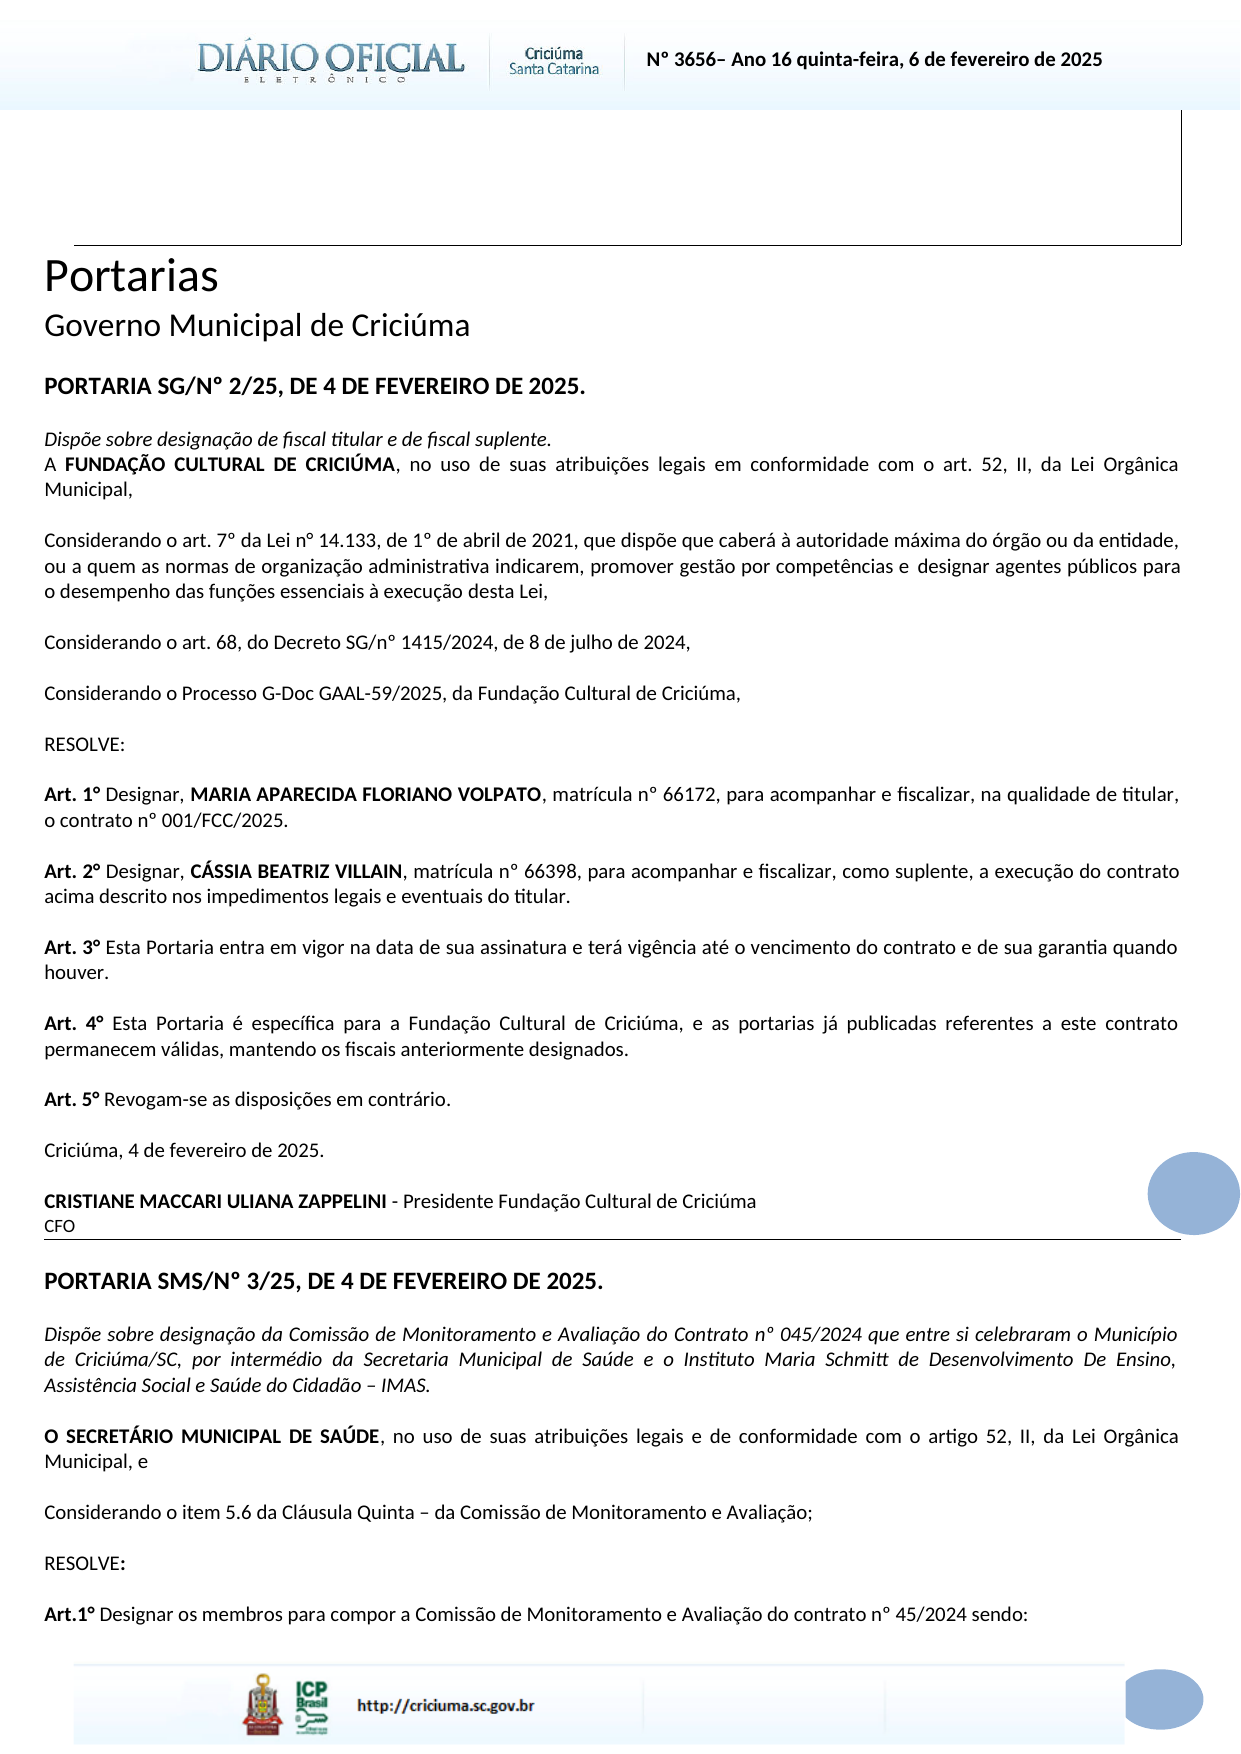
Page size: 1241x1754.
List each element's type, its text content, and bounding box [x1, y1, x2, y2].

text Art. 2° Designar, CÁSSIA BEATRIZ VILLAIN, matrícula nº 66398, para acompanhar e fiscalizar, como suplente, a execução do contrato acima descrito nos impedimentos legais e eventuais do titular. [44, 858, 1181, 909]
text Art. 3° Esta Portaria entra em vigor na data de sua assinatura e terá vigência até o vencimento do contrato e de sua garantia quando houver. [44, 934, 1181, 985]
text RESOLVE: [44, 731, 1181, 756]
text Art.1° Designar os membros para compor a Comissão de Monitoramento e Avaliação do contrato nº 45/2024 sendo: [44, 1601, 1181, 1626]
text Criciúma, 4 de fevereiro de 2025. [44, 1137, 1181, 1163]
text Portarias [44, 245, 1128, 304]
text Governo Municipal de Criciúma [44, 304, 1128, 344]
text Considerando o art. 68, do Decreto SG/nº 1415/2024, de 8 de julho de 2024, [44, 629, 1181, 654]
text Dispõe sobre designação da Comissão de Monitoramento e Avaliação do Contrato nº 045/2024 que entre si celebraram o Município de Criciúma/SC, por intermédio da Secretaria Municipal de Saúde e o Instituto Maria Schmitt de Desenvolvimento De Ensino, Assistência Social e Saúde do Cidadão – IMAS. [44, 1321, 1181, 1397]
text CRISTIANE MACCARI ULIANA ZAPPELINI - Presidente Fundação Cultural de Criciúma [44, 1188, 1153, 1214]
text Considerando o Processo G-Doc GAAL-59/2025, da Fundação Cultural de Criciúma, [44, 680, 1181, 705]
text A FUNDAÇÃO CULTURAL DE CRICIÚMA, no uso de suas atribuições legais em conformidade com o art. 52, II, da Lei Orgânica Municipal, [44, 451, 1181, 502]
text Considerando o art. 7º da Lei n° 14.133, de 1º de abril de 2021, que dispõe que caberá à autoridade máxima do órgão ou da entidade, ou a quem as normas de organização administrativa indicarem, promover gestão por competências e designar agentes públicos para o desempenho das funções essenciais à execução desta Lei, [44, 527, 1181, 604]
text CFO [44, 1214, 1181, 1239]
text PORTARIA SG/Nº 2/25, DE 4 DE FEVEREIRO DE 2025. [44, 370, 1181, 400]
text PORTARIA SMS/Nº 3/25, DE 4 DE FEVEREIRO DE 2025. [44, 1265, 1181, 1296]
text RESOLVE: [44, 1550, 1181, 1575]
text Considerando o item 5.6 da Cláusula Quinta – da Comissão de Monitoramento e Avaliação; [44, 1499, 1181, 1524]
text Art. 1° Designar, MARIA APARECIDA FLORIANO VOLPATO, matrícula nº 66172, para acompanhar e fiscalizar, na qualidade de titular, o contrato nº 001/FCC/2025. [44, 782, 1181, 832]
text Art. 4° Esta Portaria é específica para a Fundação Cultural de Criciúma, e as portarias já publicadas referentes a este contrato permanecem válidas, mantendo os fiscais anteriormente designados. [44, 1010, 1181, 1061]
text O SECRETÁRIO MUNICIPAL DE SAÚDE, no uso de suas atribuições legais e de conformidade com o artigo 52, II, da Lei Orgânica Municipal, e [44, 1423, 1181, 1474]
text Dispõe sobre designação de fiscal titular e de fiscal suplente. [44, 426, 1181, 451]
text Art. 5° Revogam-se as disposições em contrário. [44, 1087, 1181, 1112]
